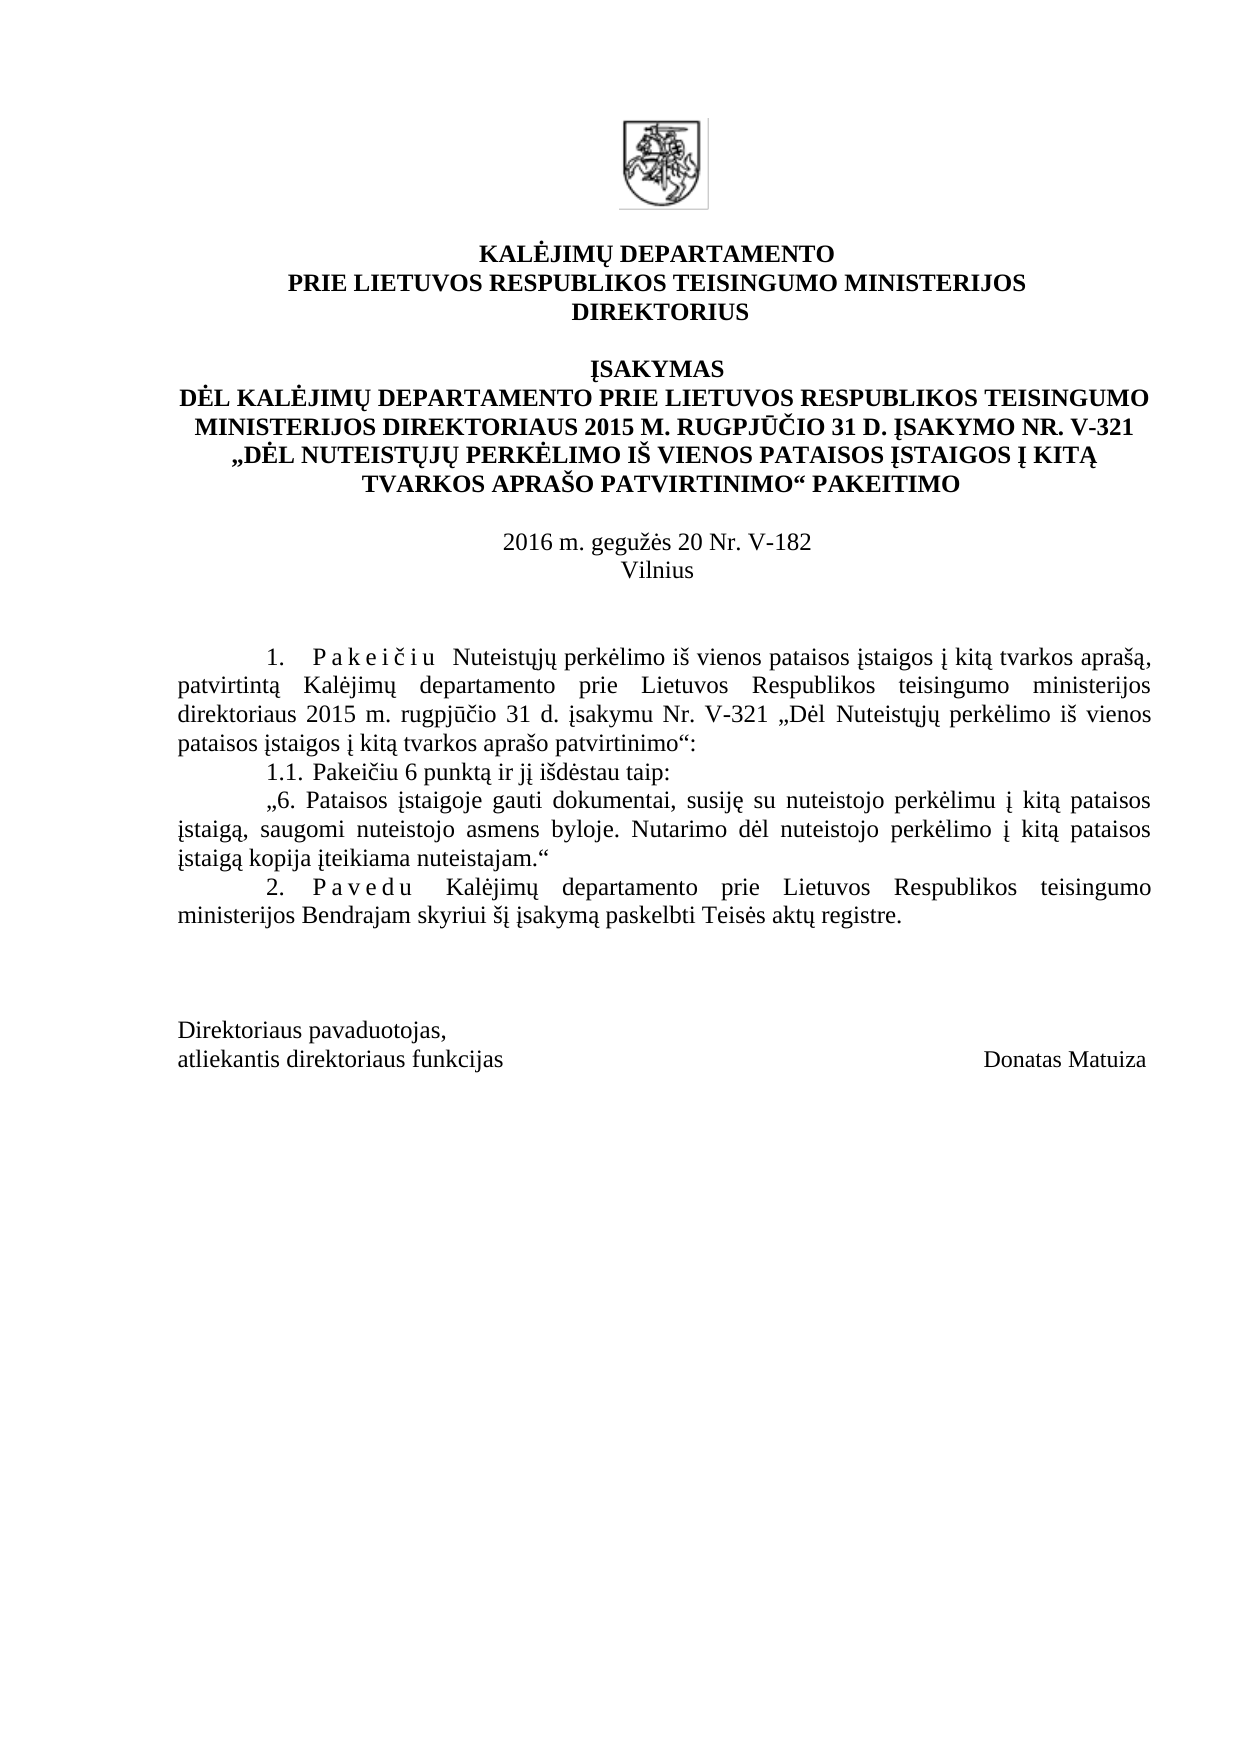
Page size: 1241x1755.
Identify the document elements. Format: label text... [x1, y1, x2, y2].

text ĮSAKYMAS [177, 354, 1137, 383]
text 2. Pavedu Kalėjimų departamento prie Lietuvos Respublikos teisingumo ministerijos Bendrajam skyriui šį įsakymą paskelbti Teisės aktų registre. [177, 872, 1152, 929]
text Vilnius [177, 555, 1137, 584]
text 2016 m. gegužės 20 Nr. V-182 [177, 527, 1137, 555]
text „6. Pataisos įstaigoje gauti dokumentai, susiję su nuteistojo perkėlimu į kitą pataisos įstaigą, saugomi nuteistojo asmens byloje. Nutarimo dėl nuteistojo perkėlimo į kitą pataisos įstaigą kopija įteikiama nuteistajam.“ [177, 785, 1152, 872]
text atliekantis direktoriaus funkcijas Donatas Matuiza [177, 1044, 1152, 1073]
text PRIE LIETUVOS RESPUBLIKOS TEISINGUMO MINISTERIJOS [177, 268, 1137, 297]
text DĖL KALĖJIMŲ DEPARTAMENTO PRIE LIETUVOS RESPUBLIKOS TEISINGUMO MINISTERIJOS DIREKTORIAUS 2015 m. rugpjūčio 31 d. įsakymo Nr. V-321 „dėl NUTEISTŲJŲ PERKĖLIMO IŠ VIENOS PATAISOS ĮSTAIGOS Į KITĄ TVARKOS APRAŠO patvirtinimo“ PAKEITIMO [177, 383, 1152, 498]
text KALĖJIMŲ DEPARTAMENTO [177, 239, 1137, 268]
text Direktoriaus pavaduotojas, [177, 1015, 1152, 1044]
text DIREKTORIUS [177, 297, 1137, 325]
text 1. Pakeičiu Nuteistųjų perkėlimo iš vienos pataisos įstaigos į kitą tvarkos aprašą, patvirtintą Kalėjimų departamento prie Lietuvos Respublikos teisingumo ministerijos direktoriaus 2015 m. rugpjūčio 31 d. įsakymu Nr. V-321 „Dėl Nuteistųjų perkėlimo iš vienos pataisos įstaigos į kitą tvarkos aprašo patvirtinimo“: [177, 642, 1152, 757]
text 1.1. Pakeičiu 6 punktą ir jį išdėstau taip: [177, 757, 1152, 785]
